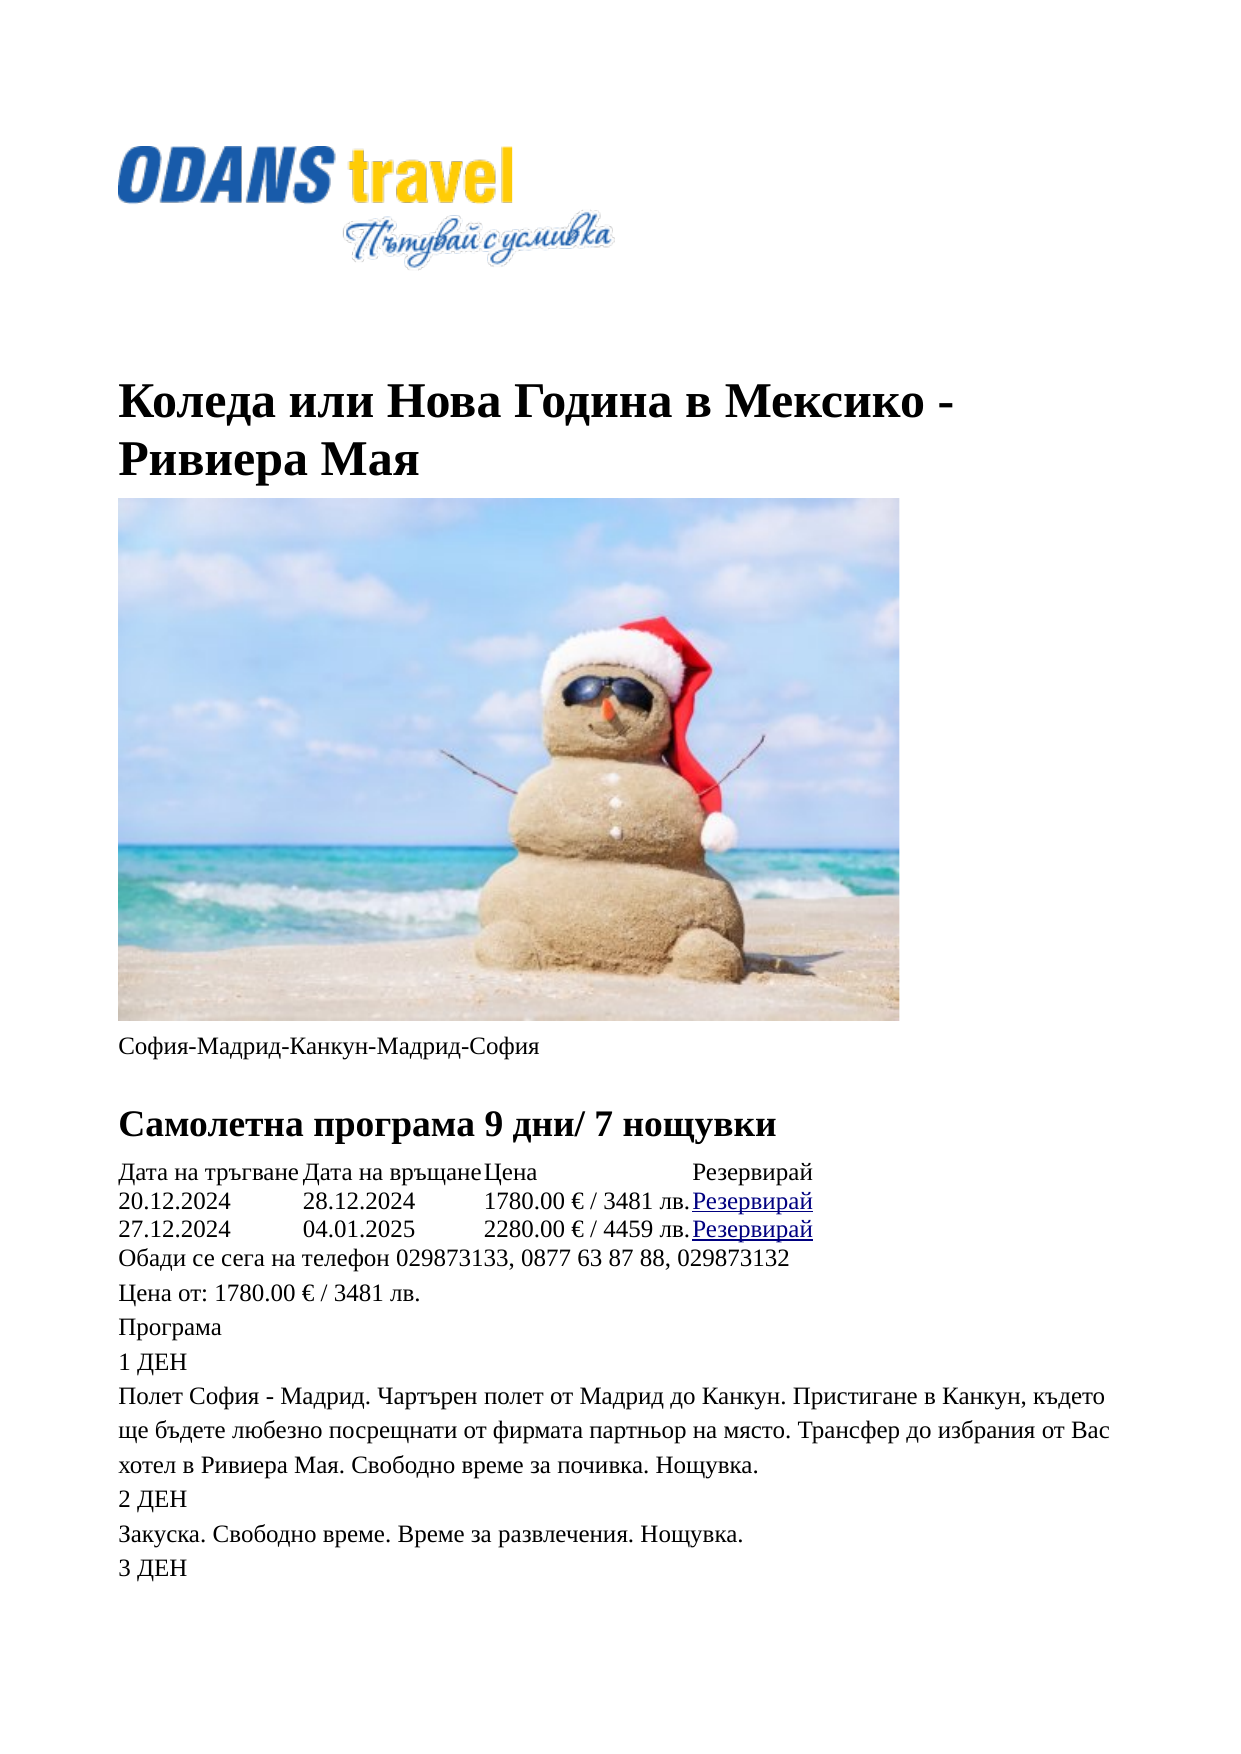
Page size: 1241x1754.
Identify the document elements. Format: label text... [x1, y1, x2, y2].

text Програма [118, 1312, 1122, 1341]
text Закуска. Свободно време. Време за развлечения. Нощувка. [118, 1519, 1122, 1548]
text Обади се сега на телефон 029873133, 0877 63 87 88, 029873132 [118, 1243, 1122, 1272]
table_header Цена [484, 1157, 692, 1186]
table_cell 04.01.2025 [303, 1215, 484, 1243]
table_cell Резервирай [692, 1215, 817, 1243]
table_cell 20.12.2024 [118, 1186, 303, 1214]
table_header Дата на тръгване [118, 1157, 303, 1186]
text София-Мадрид-Канкун-Мадрид-София [118, 1031, 1122, 1060]
text 3 ДЕН [118, 1553, 1122, 1582]
table_cell 27.12.2024 [118, 1215, 303, 1243]
text Цена от: 1780.00 € / 3481 лв. [118, 1278, 1122, 1306]
table_cell 28.12.2024 [303, 1186, 484, 1214]
subtitle Самолетна програма 9 дни/ 7 нощувки [118, 1101, 1122, 1144]
text 1 ДЕН [118, 1347, 1122, 1375]
picture [118, 146, 615, 271]
text 2 ДЕН [118, 1484, 1122, 1513]
table_cell 1780.00 € / 3481 лв. [484, 1186, 692, 1214]
table_header Резервирай [692, 1157, 817, 1186]
table_cell Резервирай [692, 1186, 817, 1214]
table_cell 2280.00 € / 4459 лв. [484, 1215, 692, 1243]
table_header Дата на връщане [303, 1157, 484, 1186]
picture [118, 498, 900, 1021]
subtitle Коледа или Нова Година в Мексико - Ривиера Мая [118, 371, 1122, 486]
text Полет София - Мадрид. Чартърен полет от Мадрид до Канкун. Пристигане в Канкун, където ще бъдете любезно посрещнати от фирмата партньор на място. Трансфер до избрания от Вас хотел в Ривиера Мая. Свободно време за почивка. Нощувка. [118, 1381, 1122, 1479]
